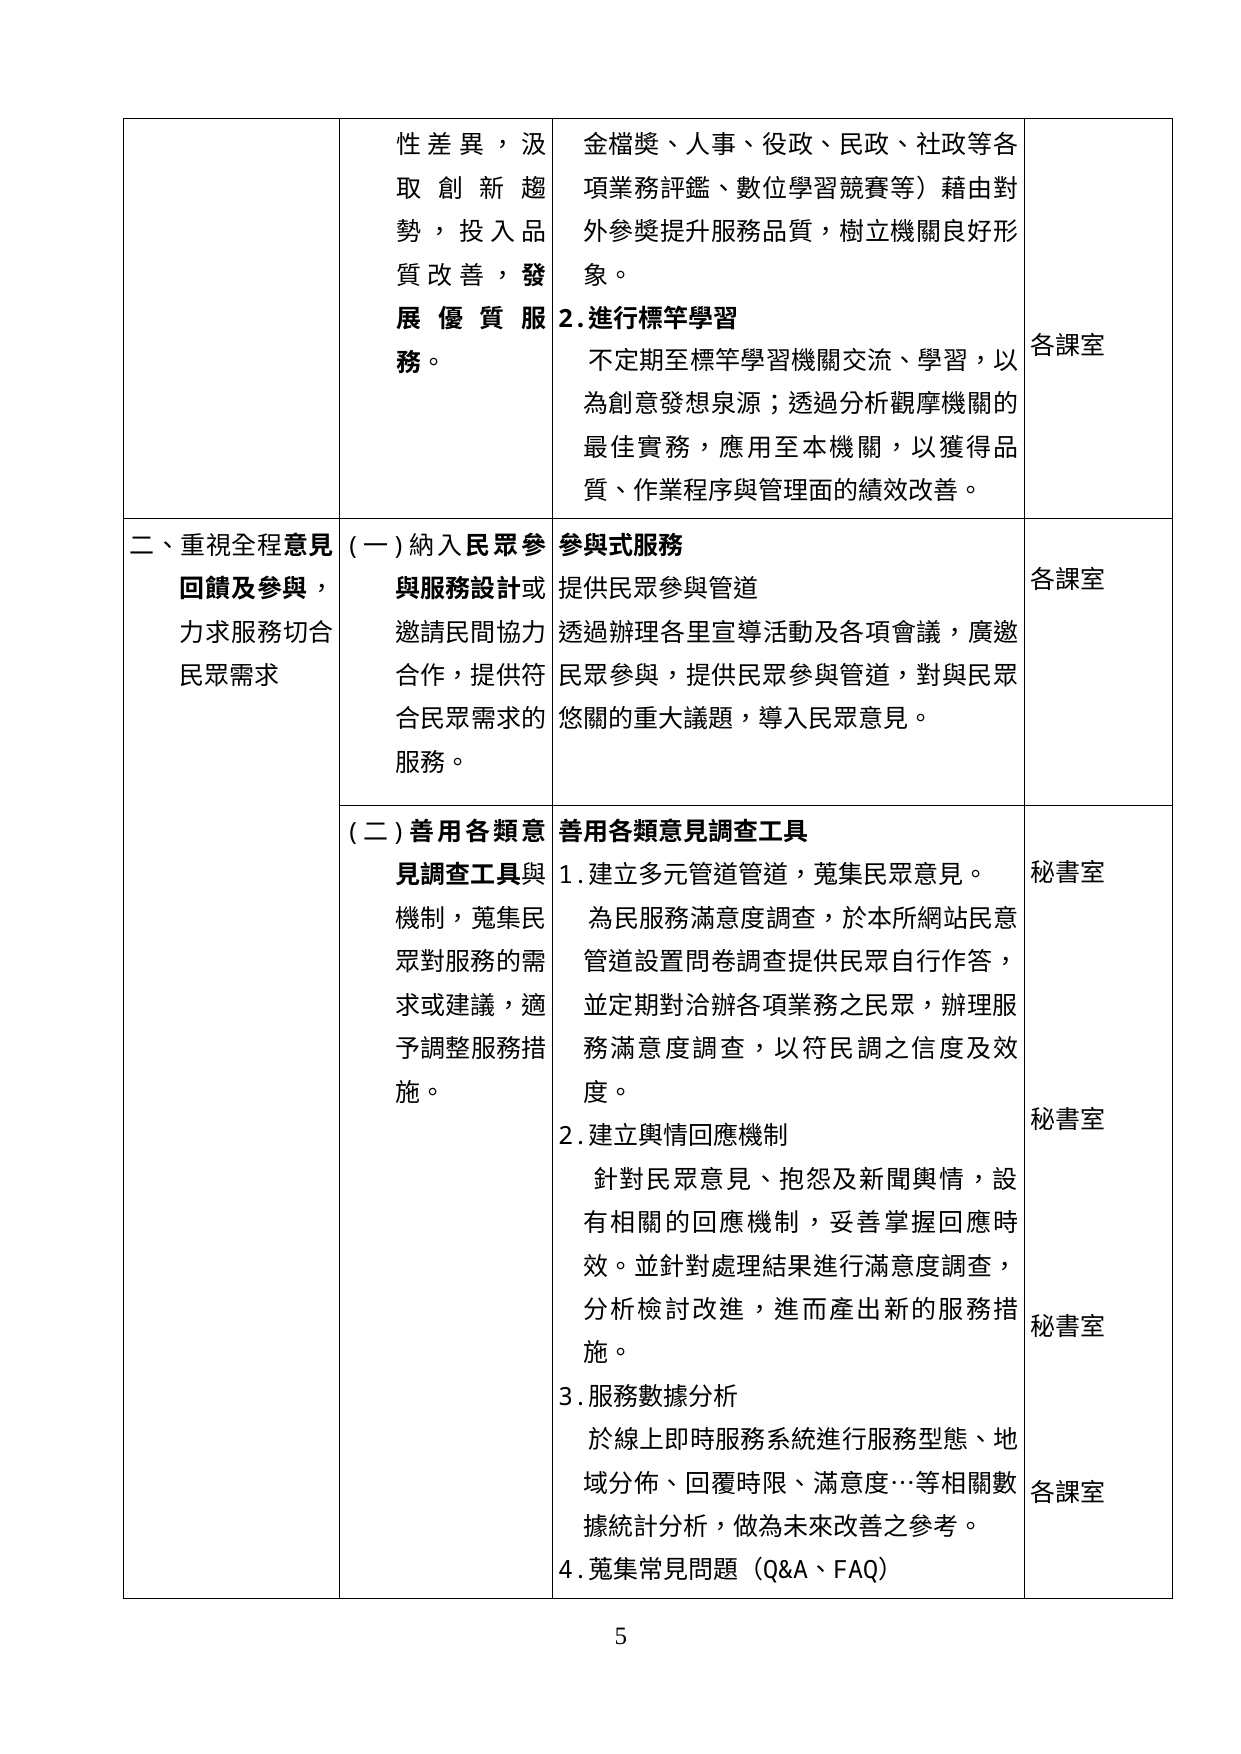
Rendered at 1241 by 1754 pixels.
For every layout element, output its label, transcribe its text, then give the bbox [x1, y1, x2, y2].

table_cell 善用各類意見調查工具 1.建立多元管道管道，蒐集民眾意見。 為民服務滿意度調查，於本所網站民意管道設置問卷調查提供民眾自行作答，並定期對洽辦各項業務之民眾，辦理服務滿意度調查，以符民調之信度及效度。 2.建立輿情回應機制 針對民眾意見、抱怨及新聞輿情，設 有相關的回應機制，妥善掌握回應時效。並針對處理結果進行滿意度調查，分析檢討改進，進而產出新的服務措施。 3.服務數據分析 於線上即時服務系統進行服務型態、地域分佈、回覆時限、滿意度…等相關數據統計分析，做為未來改善之參考。 4.蒐集常見問題（Q&A、FAQ） [553, 806, 1024, 1598]
table_cell 金檔奬、人事、役政、民政、社政等各項業務評鑑、數位學習競賽等）藉由對外參奬提升服務品質，樹立機關良好形象。 2.進行標竿學習 不定期至標竿學習機關交流、學習，以為創意發想泉源；透過分析觀摩機關的最佳實務，應用至本機關，以獲得品質、作業程序與管理面的績效改善。 [553, 119, 1024, 518]
table_cell 各課室 [1025, 519, 1172, 805]
table_cell [124, 119, 339, 518]
table_cell 性差異，汲取創新趨勢，投入品質改善，發展優質服務。 [340, 119, 552, 518]
table_cell (一)納入民眾參與服務設計或邀請民間協力合作，提供符合民眾需求的服務。 [340, 519, 552, 805]
table_cell 秘書室 秘書室 秘書室 各課室 [1025, 806, 1172, 1598]
table_cell 各課室 [1025, 119, 1172, 518]
table_cell (二)善用各類意見調查工具與機制，蒐集民眾對服務的需求或建議，適予調整服務措施。 [340, 806, 552, 1598]
table_cell 參與式服務 提供民眾參與管道 透過辦理各里宣導活動及各項會議，廣邀民眾參與，提供民眾參與管道，對與民眾悠關的重大議題，導入民眾意見。 [553, 519, 1024, 805]
table_cell 二、重視全程意見回饋及參與，力求服務切合民眾需求 [124, 519, 339, 1598]
